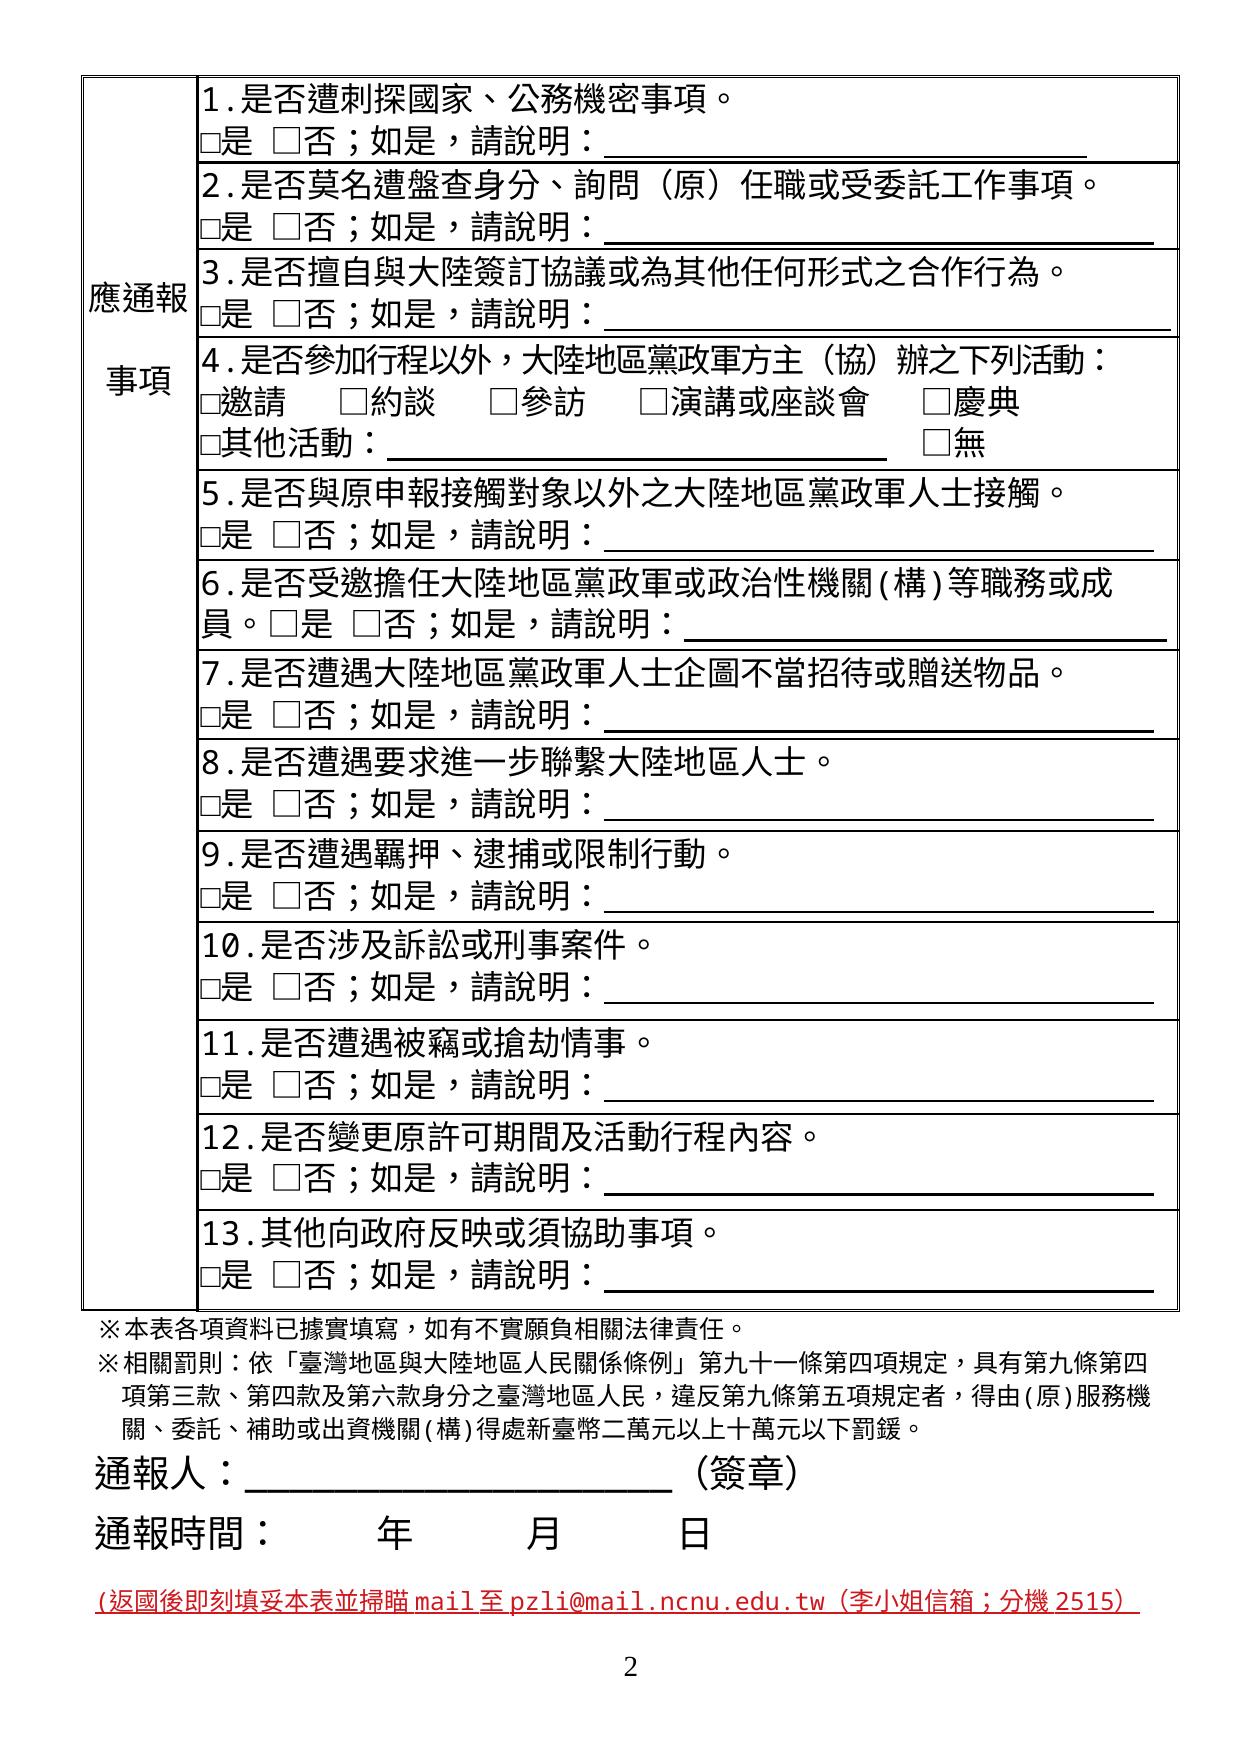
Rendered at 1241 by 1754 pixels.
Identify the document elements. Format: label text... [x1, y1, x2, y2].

table_cell 7.是否遭遇大陸地區黨政軍人士企圖不當招待或贈送物品。 □是 □否；如是，請說明： [199, 651, 1177, 738]
table_cell 9.是否遭遇羈押、逮捕或限制行動。 □是 □否；如是，請說明： [199, 832, 1177, 921]
table_cell 12.是否變更原許可期間及活動行程內容。 □是 □否；如是，請說明： [199, 1115, 1177, 1209]
table_cell 6.是否受邀擔任大陸地區黨政軍或政治性機關(構)等職務或成員。□是 □否；如是，請說明： [199, 561, 1177, 649]
table_cell 5.是否與原申報接觸對象以外之大陸地區黨政軍人士接觸。 □是 □否；如是，請說明： [199, 471, 1177, 558]
text ※相關罰則：依「臺灣地區與大陸地區人民關係條例」第九十一條第四項規定，具有第九條第四項第三款、第四款及第六款身分之臺灣地區人民，違反第九條第五項規定者，得由(原)服務機關、委託、補助或出資機關(構)得處新臺幣二萬元以上十萬元以下罰鍰。 [93, 1345, 1167, 1445]
text 通報時間： 年 月 日 [94, 1497, 1167, 1560]
table_header 應通報 事項 [84, 78, 196, 1309]
text (返國後即刻填妥本表並掃瞄mail至pzli@mail.ncnu.edu.tw（李小姐信箱；分機2515） [94, 1560, 1167, 1622]
table_cell 3.是否擅自與大陸簽訂協議或為其他任何形式之合作行為。 □是 □否；如是，請說明： [199, 250, 1177, 336]
table_cell 8.是否遭遇要求進一步聯繫大陸地區人士。 □是 □否；如是，請說明： [199, 740, 1177, 830]
table_cell 13.其他向政府反映或須協助事項。 □是 □否；如是，請說明： [199, 1211, 1177, 1309]
table_cell 2.是否莫名遭盤查身分、詢問（原）任職或受委託工作事項。 □是 □否；如是，請說明： [199, 164, 1177, 248]
table_cell 11.是否遭遇被竊或搶劫情事。 □是 □否；如是，請說明： [199, 1021, 1177, 1113]
table_cell 4.是否參加行程以外，大陸地區黨政軍方主（協）辦之下列活動： □邀請 □約談 □參訪 □演講或座談會 □慶典 □其他活動： □無 [199, 338, 1177, 469]
text ※本表各項資料已據實填寫，如有不實願負相關法律責任。 [94, 1312, 1167, 1345]
text 通報人：___________________（簽章） [94, 1445, 1167, 1497]
table_cell 10.是否涉及訴訟或刑事案件。 □是 □否；如是，請說明： [199, 923, 1177, 1019]
table_header 1.是否遭刺探國家、公務機密事項。 □是 □否；如是，請說明： [199, 78, 1177, 161]
